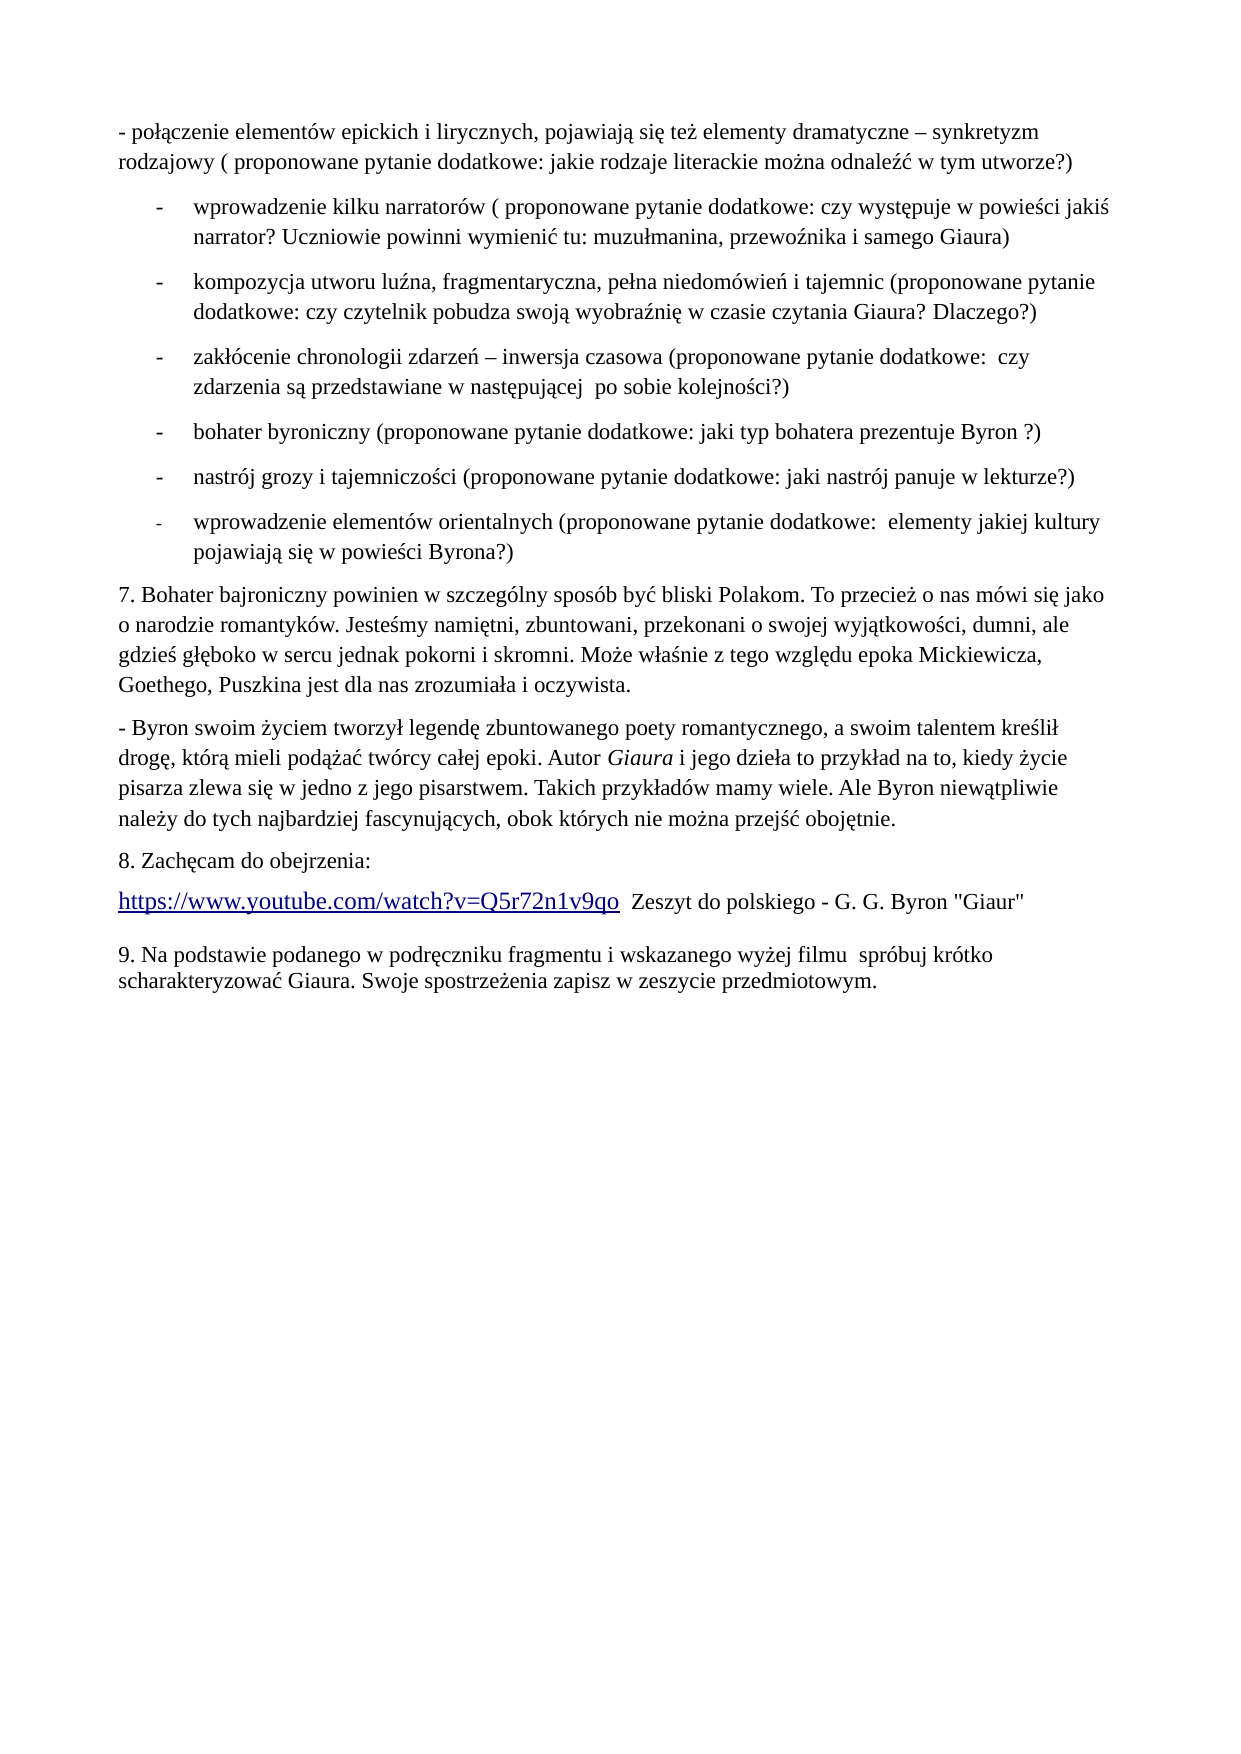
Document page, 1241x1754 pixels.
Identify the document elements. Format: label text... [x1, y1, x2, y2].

list nastrój grozy i tajemniczości (proponowane pytanie dodatkowe: jaki nastrój panuje w lekturze?) [156, 463, 1122, 489]
text 8. Zachęcam do obejrzenia: [118, 847, 1122, 874]
list wprowadzenie kilku narratorów ( proponowane pytanie dodatkowe: czy występuje w powieści jakiś narrator? Uczniowie powinni wymienić tu: muzułmanina, przewoźnika i samego Giaura) [156, 193, 1122, 250]
list kompozycja utworu luźna, fragmentaryczna, pełna niedomówień i tajemnic (proponowane pytanie dodatkowe: czy czytelnik pobudza swoją wyobraźnię w czasie czytania Giaura? Dlaczego?) [156, 268, 1122, 325]
text - połączenie elementów epickich i lirycznych, pojawiają się też elementy dramatyczne – synkretyzm rodzajowy ( proponowane pytanie dodatkowe: jakie rodzaje literackie można odnaleźć w tym utworze?) [118, 118, 1122, 175]
list 7. Bohater bajroniczny powinien w szczególny sposób być bliski Polakom. To przecież o nas mówi się jako o narodzie romantyków. Jesteśmy namiętni, zbuntowani, przekonani o swojej wyjątkowości, dumni, ale gdzieś głęboko w sercu jednak pokorni i skromni. Może właśnie z tego względu epoka Mickiewicza, Goethego, Puszkina jest dla nas zrozumiała i oczywista. [118, 581, 1122, 698]
list bohater byroniczny (proponowane pytanie dodatkowe: jaki typ bohatera prezentuje Byron ?) [156, 418, 1122, 444]
list - Byron swoim życiem tworzył legendę zbuntowanego poety romantycznego, a swoim talentem kreślił drogę, którą mieli podążać twórcy całej epoki. Autor Giaura i jego dzieła to przykład na to, kiedy życie pisarza zlewa się w jedno z jego pisarstwem. Takich przykładów mamy wiele. Ale Byron niewątpliwie należy do tych najbardziej fascynujących, obok których nie można przejść obojętnie. [118, 714, 1122, 831]
text https://www.youtube.com/watch?v=Q5r72n1v9qo Zeszyt do polskiego - G. G. Byron "Giaur" [118, 886, 1122, 915]
list wprowadzenie elementów orientalnych (proponowane pytanie dodatkowe: elementy jakiej kultury pojawiają się w powieści Byrona?) [156, 508, 1122, 564]
text 9. Na podstawie podanego w podręczniku fragmentu i wskazanego wyżej filmu spróbuj krótko scharakteryzować Giaura. Swoje spostrzeżenia zapisz w zeszycie przedmiotowym. [118, 941, 1122, 994]
list zakłócenie chronologii zdarzeń – inwersja czasowa (proponowane pytanie dodatkowe: czy zdarzenia są przedstawiane w następującej po sobie kolejności?) [156, 343, 1122, 400]
